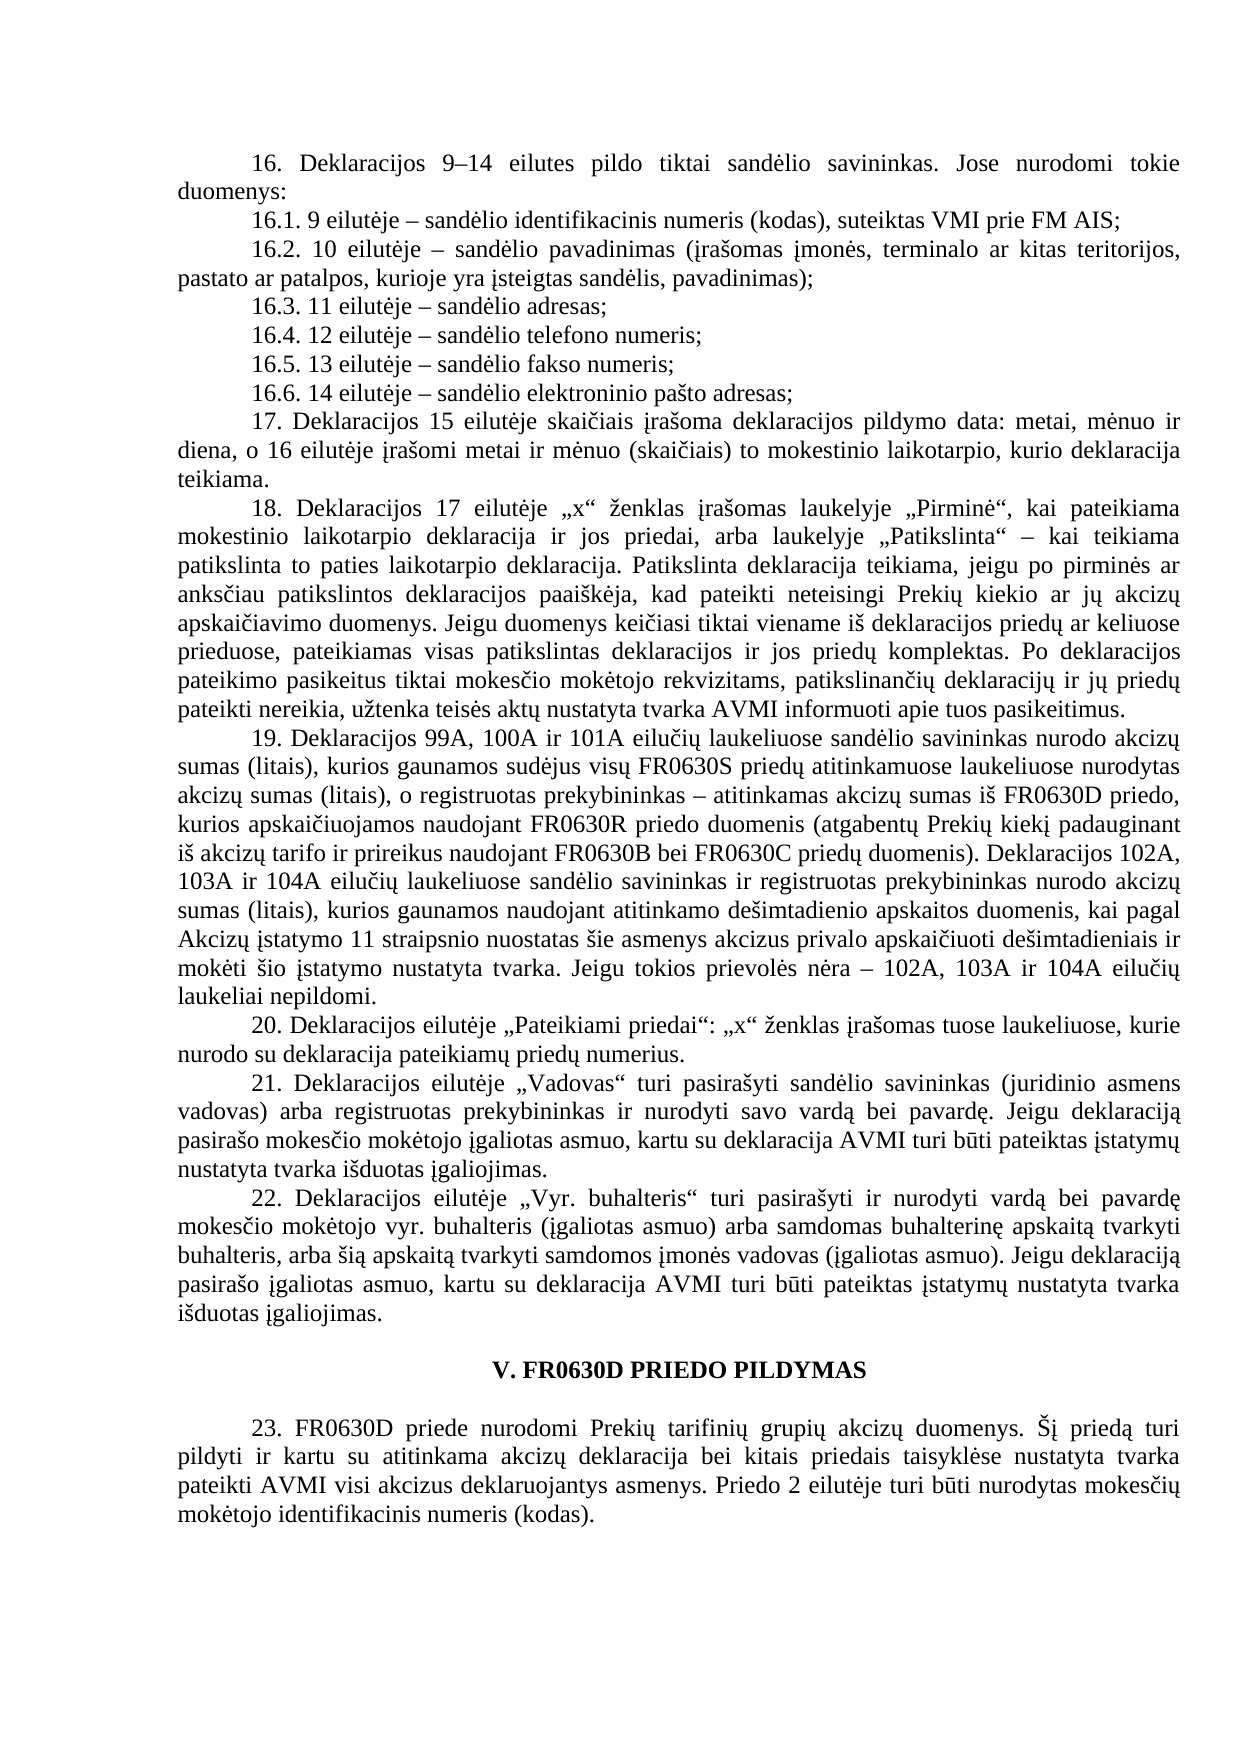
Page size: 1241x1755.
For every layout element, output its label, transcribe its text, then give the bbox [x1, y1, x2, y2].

text V. FR0630D PRIEDO PILDYMAS [177, 1355, 1181, 1384]
text 16.6. 14 eilutėje – sandėlio elektroninio pašto adresas; [177, 378, 1181, 406]
text 21. Deklaracijos eilutėje „Vadovas“ turi pasirašyti sandėlio savininkas (juridinio asmens vadovas) arba registruotas prekybininkas ir nurodyti savo vardą bei pavardę. Jeigu deklaraciją pasirašo mokesčio mokėtojo įgaliotas asmuo, kartu su deklaracija AVMI turi būti pateiktas įstatymų nustatyta tvarka išduotas įgaliojimas. [177, 1068, 1181, 1183]
text 18. Deklaracijos 17 eilutėje „x“ ženklas įrašomas laukelyje „Pirminė“, kai pateikiama mokestinio laikotarpio deklaracija ir jos priedai, arba laukelyje „Patikslinta“ – kai teikiama patikslinta to paties laikotarpio deklaracija. Patikslinta deklaracija teikiama, jeigu po pirminės ar anksčiau patikslintos deklaracijos paaiškėja, kad pateikti neteisingi Prekių kiekio ar jų akcizų apskaičiavimo duomenys. Jeigu duomenys keičiasi tiktai viename iš deklaracijos priedų ar keliuose prieduose, pateikiamas visas patikslintas deklaracijos ir jos priedų komplektas. Po deklaracijos pateikimo pasikeitus tiktai mokesčio mokėtojo rekvizitams, patikslinančių deklaracijų ir jų priedų pateikti nereikia, užtenka teisės aktų nustatyta tvarka AVMI informuoti apie tuos pasikeitimus. [177, 493, 1181, 723]
text 16.3. 11 eilutėje – sandėlio adresas; [177, 291, 1181, 320]
text 16.4. 12 eilutėje – sandėlio telefono numeris; [177, 320, 1181, 349]
text 16.5. 13 eilutėje – sandėlio fakso numeris; [177, 349, 1181, 378]
text 16.2. 10 eilutėje – sandėlio pavadinimas (įrašomas įmonės, terminalo ar kitas teritorijos, pastato ar patalpos, kurioje yra įsteigtas sandėlis, pavadinimas); [177, 234, 1181, 291]
text 16.1. 9 eilutėje – sandėlio identifikacinis numeris (kodas), suteiktas VMI prie FM AIS; [177, 205, 1181, 234]
text 22. Deklaracijos eilutėje „Vyr. buhalteris“ turi pasirašyti ir nurodyti vardą bei pavardę mokesčio mokėtojo vyr. buhalteris (įgaliotas asmuo) arba samdomas buhalterinę apskaitą tvarkyti buhalteris, arba šią apskaitą tvarkyti samdomos įmonės vadovas (įgaliotas asmuo). Jeigu deklaraciją pasirašo įgaliotas asmuo, kartu su deklaracija AVMI turi būti pateiktas įstatymų nustatyta tvarka išduotas įgaliojimas. [177, 1183, 1181, 1326]
text 19. Deklaracijos 99A, 100A ir 101A eilučių laukeliuose sandėlio savininkas nurodo akcizų sumas (litais), kurios gaunamos sudėjus visų FR0630S priedų atitinkamuose laukeliuose nurodytas akcizų sumas (litais), o registruotas prekybininkas – atitinkamas akcizų sumas iš FR0630D priedo, kurios apskaičiuojamos naudojant FR0630R priedo duomenis (atgabentų Prekių kiekį padauginant iš akcizų tarifo ir prireikus naudojant FR0630B bei FR0630C priedų duomenis). Deklaracijos 102A, 103A ir 104A eilučių laukeliuose sandėlio savininkas ir registruotas prekybininkas nurodo akcizų sumas (litais), kurios gaunamos naudojant atitinkamo dešimtadienio apskaitos duomenis, kai pagal Akcizų įstatymo 11 straipsnio nuostatas šie asmenys akcizus privalo apskaičiuoti dešimtadieniais ir mokėti šio įstatymo nustatyta tvarka. Jeigu tokios prievolės nėra – 102A, 103A ir 104A eilučių laukeliai nepildomi. [177, 723, 1181, 1010]
text 17. Deklaracijos 15 eilutėje skaičiais įrašoma deklaracijos pildymo data: metai, mėnuo ir diena, o 16 eilutėje įrašomi metai ir mėnuo (skaičiais) to mokestinio laikotarpio, kurio deklaracija teikiama. [177, 406, 1181, 493]
text 23. FR0630D priede nurodomi Prekių tarifinių grupių akcizų duomenys. Šį priedą turi pildyti ir kartu su atitinkama akcizų deklaracija bei kitais priedais taisyklėse nustatyta tvarka pateikti AVMI visi akcizus deklaruojantys asmenys. Priedo 2 eilutėje turi būti nurodytas mokesčių mokėtojo identifikacinis numeris (kodas). [177, 1413, 1181, 1528]
text 16. Deklaracijos 9–14 eilutes pildo tiktai sandėlio savininkas. Jose nurodomi tokie duomenys: [177, 148, 1181, 205]
text 20. Deklaracijos eilutėje „Pateikiami priedai“: „x“ ženklas įrašomas tuose laukeliuose, kurie nurodo su deklaracija pateikiamų priedų numerius. [177, 1010, 1181, 1068]
